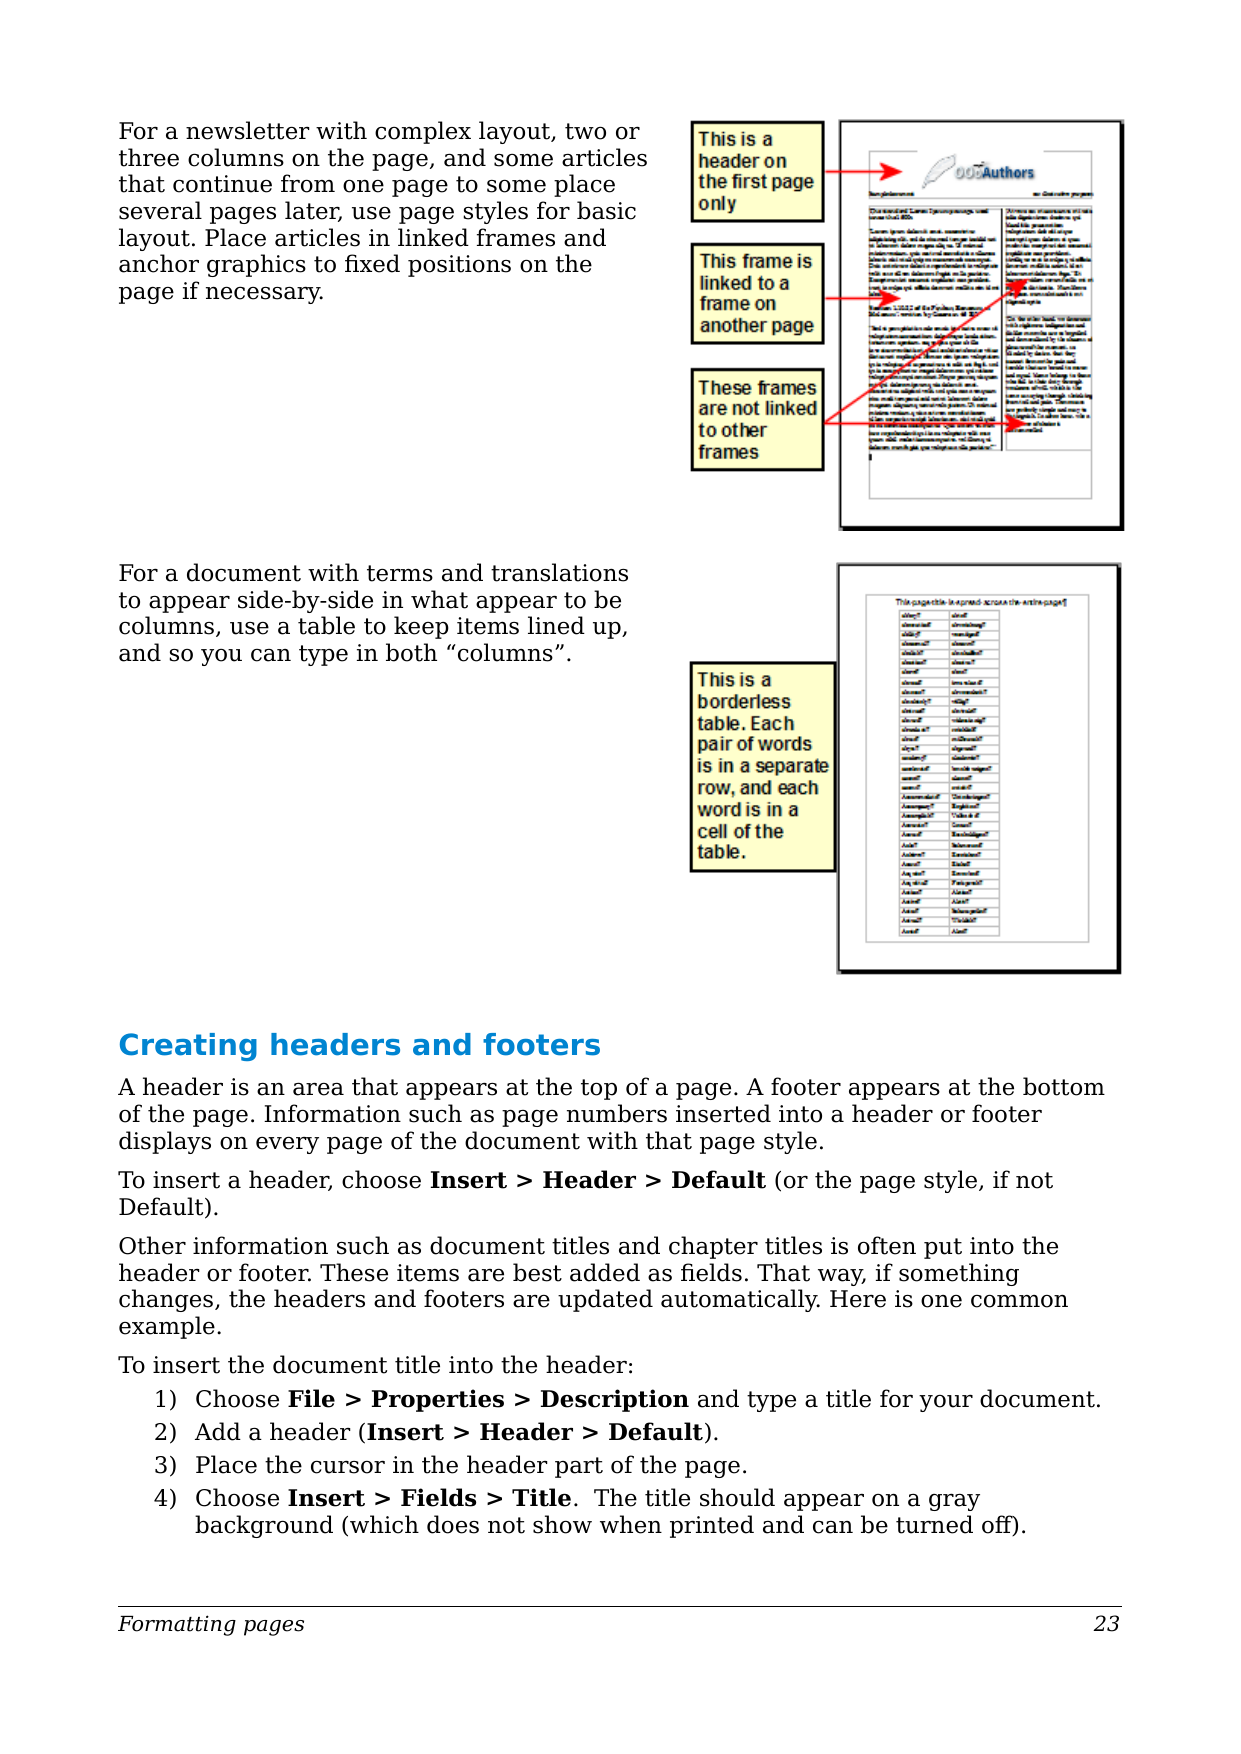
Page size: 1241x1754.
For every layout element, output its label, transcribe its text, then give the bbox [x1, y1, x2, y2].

picture [688, 118, 1126, 531]
text Other information such as document titles and chapter titles is often put into the header or footer. These items are best added as fields. That way, if something changes, the headers and footers are updated automatically. Here is one common example. [118, 1233, 1122, 1340]
text A header is an area that appears at the top of a page. A footer appears at the bottom of the page. Information such as page numbers inserted into a header or footer displays on every page of the document with that page style. [118, 1074, 1122, 1154]
table_cell For a document with terms and translations to appear side-by-side in what appear to be columns, use a table to keep items lined up, and so you can type in both “columns”. [118, 560, 651, 1005]
list Place the cursor in the header part of the page. [177, 1452, 1122, 1479]
table_cell [651, 118, 1126, 560]
list Choose Insert > Fields > Title. The title should appear on a gray background (which does not show when printed and can be turned off). [177, 1485, 1122, 1538]
picture [687, 560, 1126, 976]
text To insert a header, choose Insert > Header > Default (or the page style, if not Default). [118, 1167, 1122, 1221]
table_cell For a newsletter with complex layout, two or three columns on the page, and some articles that continue from one page to some place several pages later, use page styles for basic layout. Place articles in linked frames and anchor graphics to fixed positions on the page if necessary. [118, 118, 651, 560]
list To insert the document title into the header: [118, 1352, 1122, 1379]
list Add a header (Insert > Header > Default). [177, 1419, 1122, 1446]
list Choose File > Properties > Description and type a title for your document. [177, 1386, 1122, 1412]
subtitle Creating headers and footers [118, 1028, 1122, 1062]
table_cell [651, 560, 1126, 1005]
